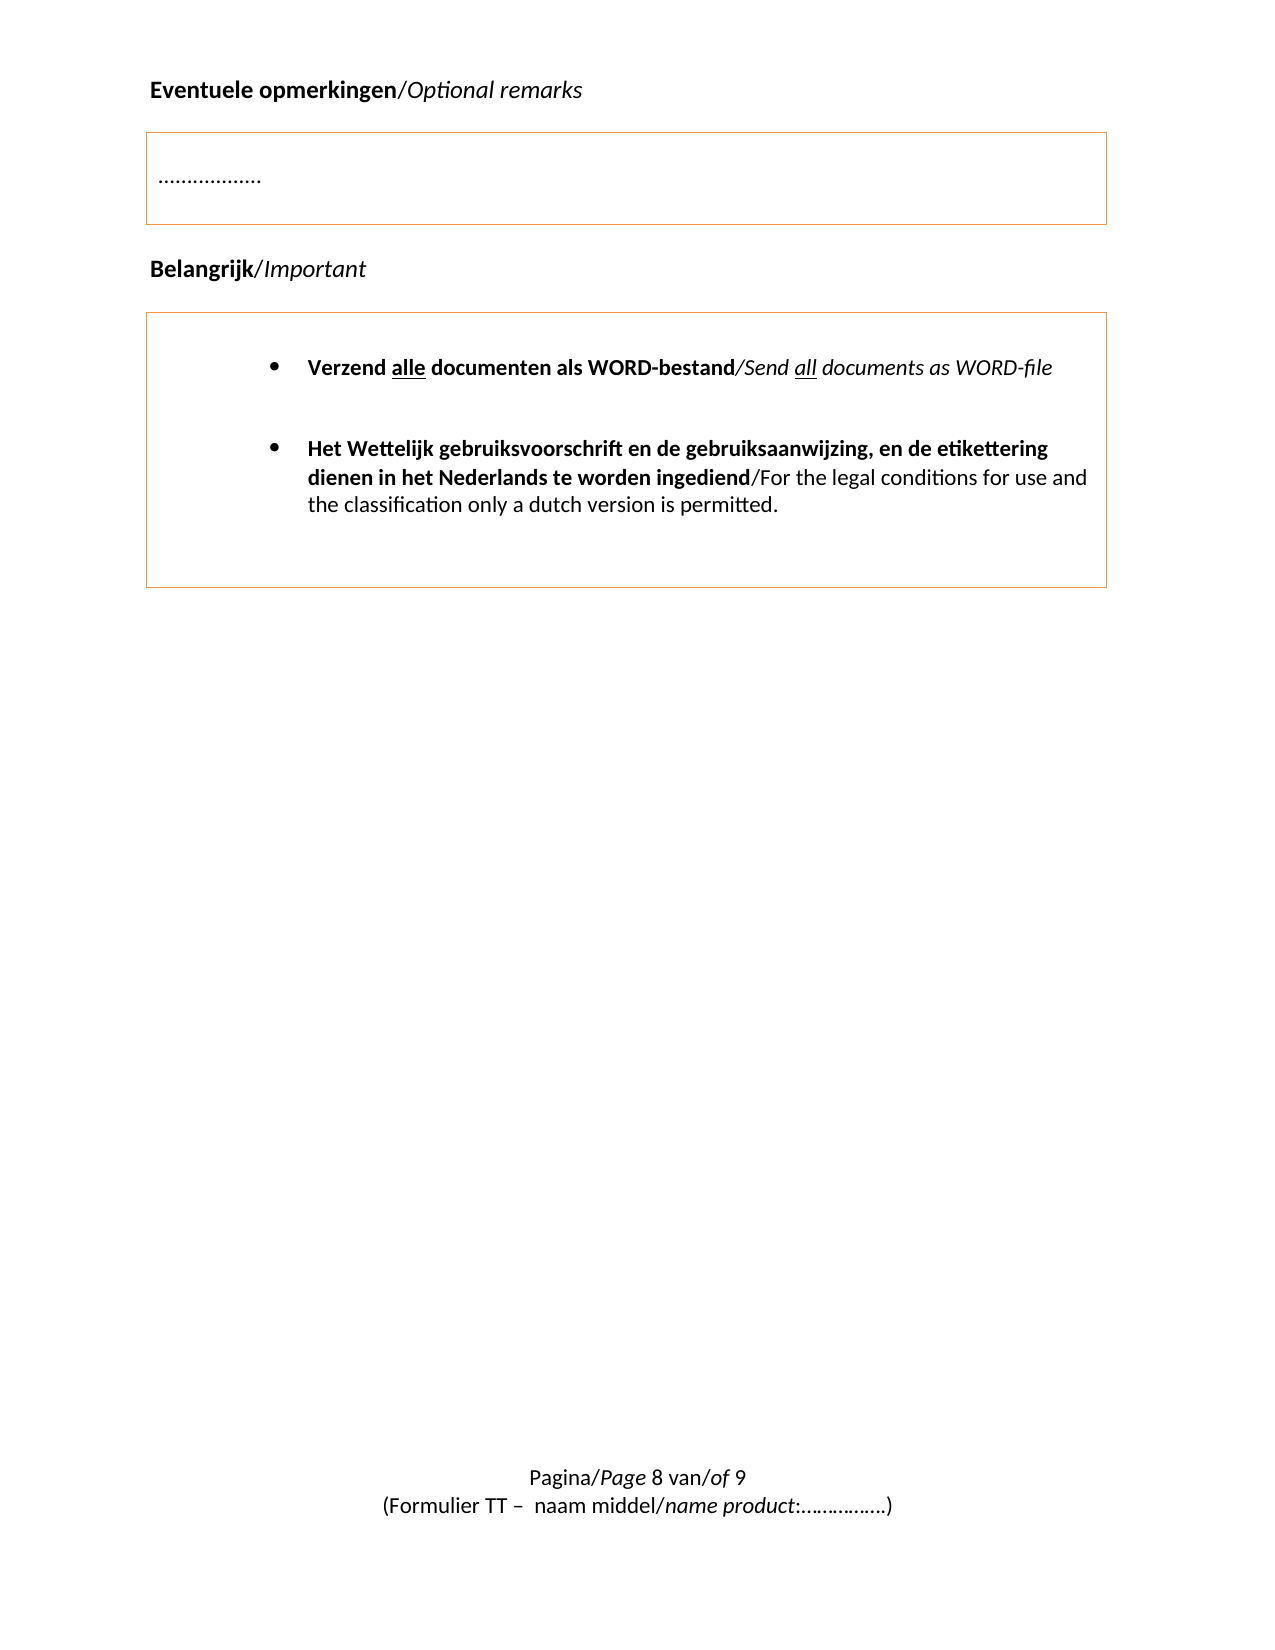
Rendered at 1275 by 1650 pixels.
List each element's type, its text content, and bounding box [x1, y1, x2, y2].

table_header Verzend alle documenten als Word-bestand/Send all documents as Word-file Het Wettelijk gebruiksvoorschrift en de gebruiksaanwijzing, en de etikettering dienen in het Nederlands te worden ingediend/For the legal conditions for use and the classification only a dutch version is permitted. [147, 313, 1106, 587]
text Eventuele opmerkingen/Optional remarks [150, 74, 1125, 104]
table_header .................. [147, 133, 1106, 224]
text Belangrijk/Important [150, 253, 1125, 284]
